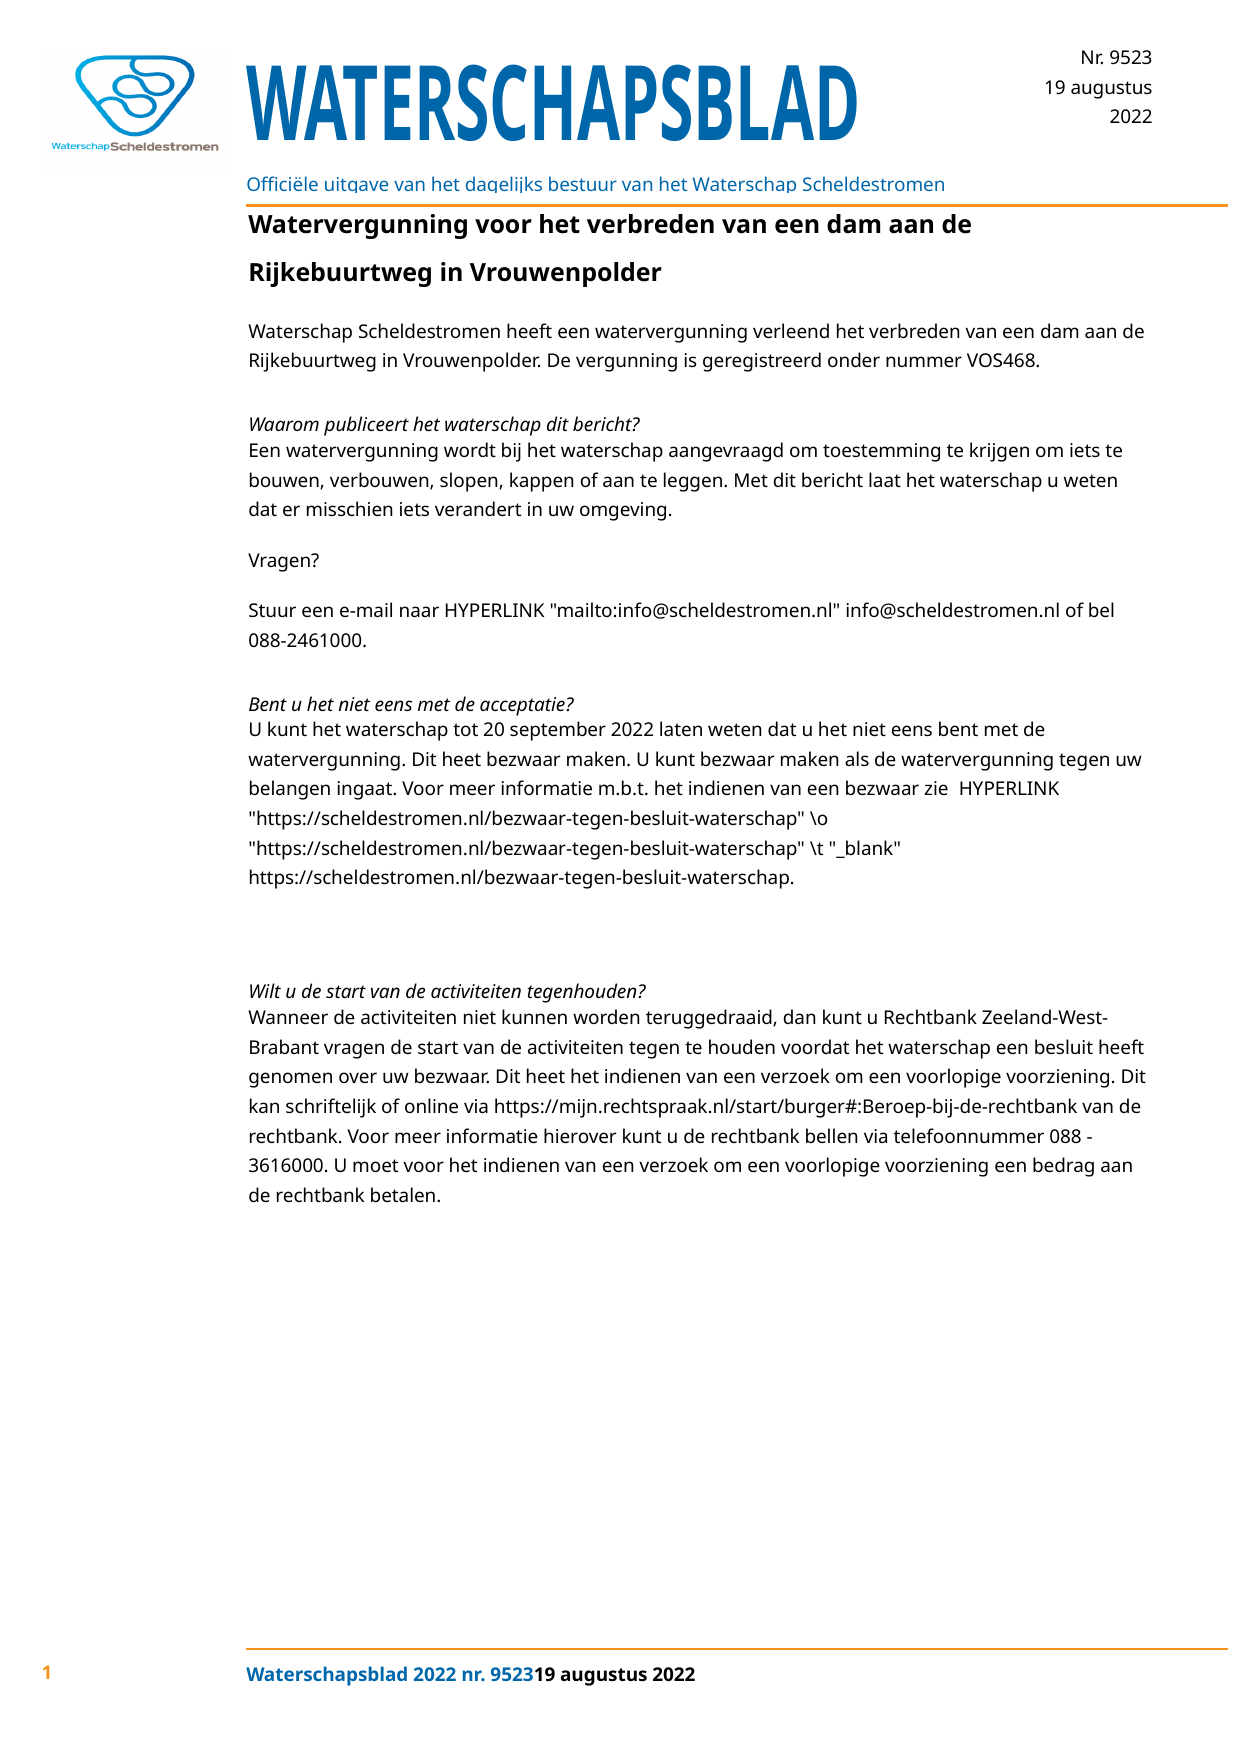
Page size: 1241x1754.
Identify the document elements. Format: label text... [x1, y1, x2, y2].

text Stuur een e-mail naar HYPERLINK "mailto:info@scheldestromen.nl" info@scheldestromen.nl of bel 088-2461000. [248, 597, 1152, 652]
text Wilt u de start van de activiteiten tegenhouden? [248, 979, 1152, 1004]
text Bent u het niet eens met de acceptatie? [248, 691, 1152, 716]
text Vragen? [248, 547, 1152, 572]
text Een watervergunning wordt bij het waterschap aangevraagd om toestemming te krijgen om iets te bouwen, verbouwen, slopen, kappen of aan te leggen. Met dit bericht laat het waterschap u weten dat er misschien iets verandert in uw omgeving. [248, 437, 1152, 522]
text Waarom publiceert het waterschap dit bericht? [248, 411, 1152, 437]
text Watervergunning voor het verbreden van een dam aan de Rijkebuurtweg in Vrouwenpolder [248, 207, 1152, 288]
text U kunt het waterschap tot 20 september 2022 laten weten dat u het niet eens bent met de watervergunning. Dit heet bezwaar maken. U kunt bezwaar maken als de watervergunning tegen uw belangen ingaat. Voor meer informatie m.b.t. het indienen van een bezwaar zie HYPERLINK "https://scheldestromen.nl/bezwaar-tegen-besluit-waterschap" \o "https://scheldestromen.nl/bezwaar-tegen-besluit-waterschap" \t "_blank" https://scheldestromen.nl/bezwaar-tegen-besluit-waterschap. [248, 716, 1152, 890]
text Waterschap Scheldestromen heeft een watervergunning verleend het verbreden van een dam aan de Rijkebuurtweg in Vrouwenpolder. De vergunning is geregistreerd onder nummer VOS468. [248, 318, 1152, 373]
text Wanneer de activiteiten niet kunnen worden teruggedraaid, dan kunt u Rechtbank Zeeland-West-Brabant vragen de start van de activiteiten tegen te houden voordat het waterschap een besluit heeft genomen over uw bezwaar. Dit heet het indienen van een verzoek om een voorlopige voorziening. Dit kan schriftelijk of online via https://mijn.rechtspraak.nl/start/burger#:Beroep-bij-de-rechtbank van de rechtbank. Voor meer informatie hierover kunt u de rechtbank bellen via telefoonnummer 088 - 3616000. U moet voor het indienen van een verzoek om een voorlopige voorziening een bedrag aan de rechtbank betalen. [248, 1004, 1152, 1208]
picture [41, 47, 231, 172]
